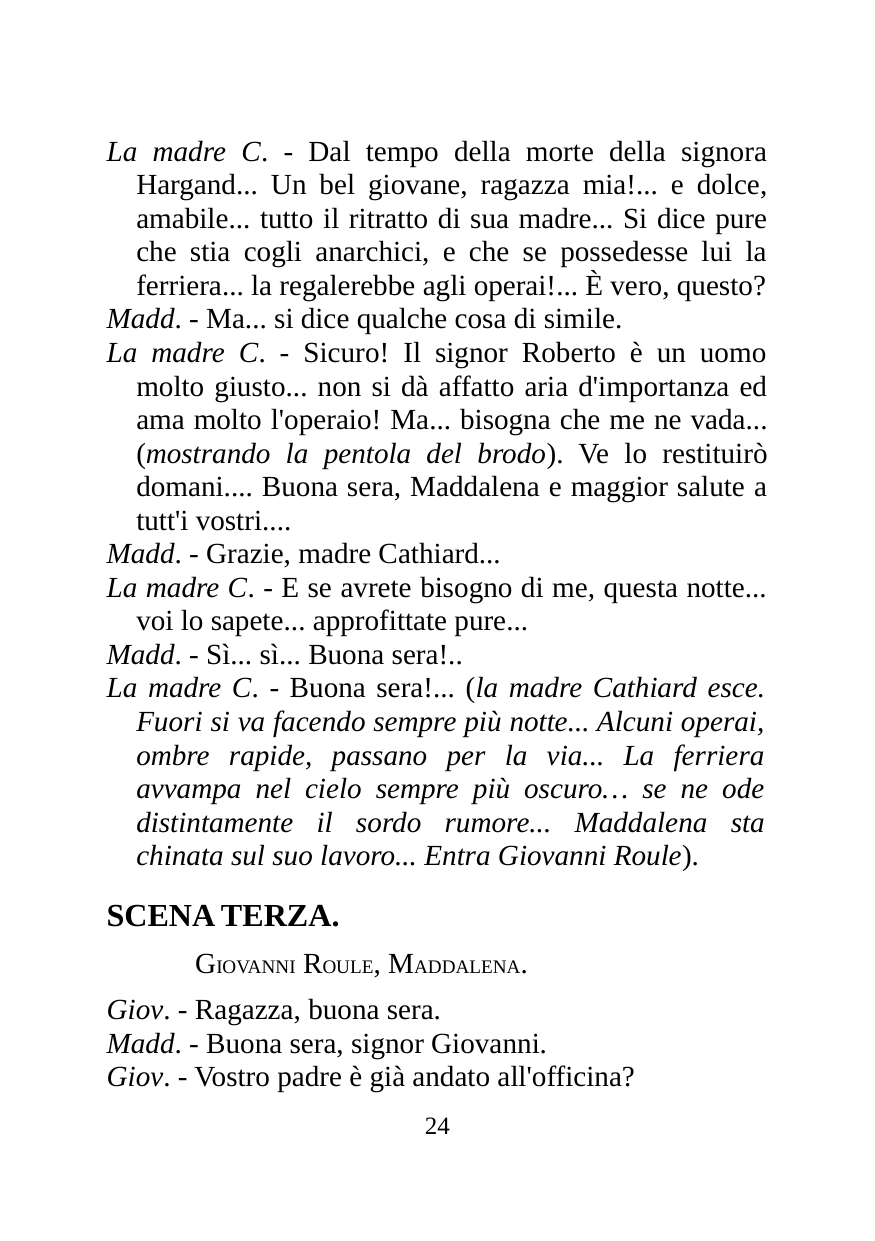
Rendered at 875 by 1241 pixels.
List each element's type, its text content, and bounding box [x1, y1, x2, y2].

text La madre C. - Sicuro! Il signor Roberto è un uomo molto giusto... non si dà affatto aria d'importanza ed ama molto l'operaio! Ma... bisogna che me ne vada... (mostrando la pentola del brodo). Ve lo restituirò domani.... Buona sera, Maddalena e maggior salute a tutt'i vostri.... [106, 335, 768, 536]
text Madd. - Sì... sì... Buona sera!.. [106, 637, 768, 671]
text Giov. - Ragazza, buona sera. [106, 992, 768, 1026]
subtitle SCENA TERZA. [106, 897, 768, 934]
text La madre C. - E se avrete bisogno di me, questa notte... voi lo sapete... approfittate pure... [106, 570, 768, 637]
text La madre C. - Buona sera!... (la madre Cathiard esce. Fuori si va facendo sempre più notte... Alcuni operai, ombre rapide, passano per la via... La ferriera avvampa nel cielo sempre più oscuro… se ne ode distintamente il sordo rumore... Maddalena sta chinata sul suo lavoro... Entra Giovanni Roule). [106, 671, 768, 872]
text La madre C. - Dal tempo della morte della signora Hargand... Un bel giovane, ragazza mia!... e dolce, amabile... tutto il ritratto di sua madre... Si dice pure che stia cogli anarchici, e che se possedesse lui la ferriera... la regalerebbe agli operai!... È vero, questo? [106, 134, 768, 302]
text Giovanni Roule, Maddalena. [106, 946, 768, 980]
text Madd. - Grazie, madre Cathiard... [106, 536, 768, 570]
text Giov. - Vostro padre è già andato all'officina? [106, 1059, 768, 1093]
text Madd. - Ma... si dice qualche cosa di simile. [106, 302, 768, 335]
text Madd. - Buona sera, signor Giovanni. [106, 1026, 768, 1059]
